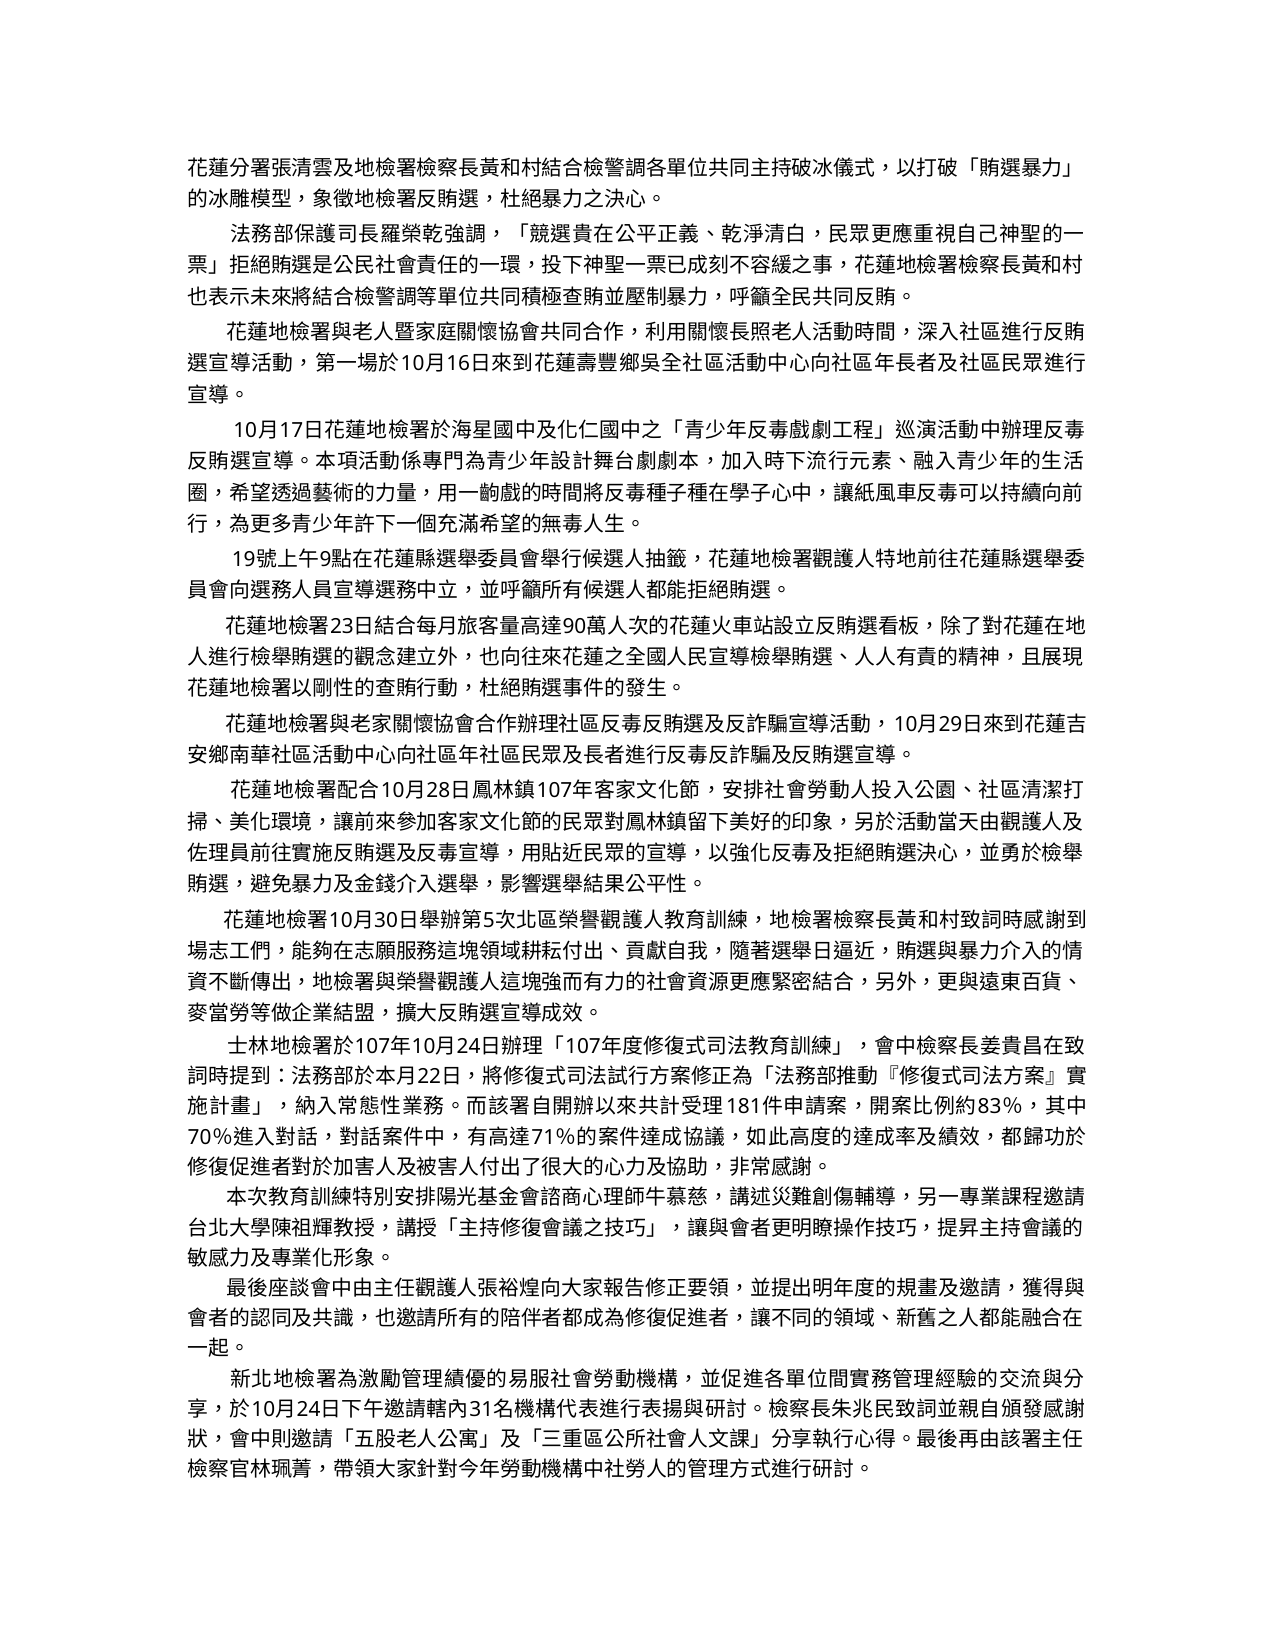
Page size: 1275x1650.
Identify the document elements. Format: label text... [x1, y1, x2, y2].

text 10月17日花蓮地檢署於海星國中及化仁國中之「青少年反毒戲劇工程」巡演活動中辦理反毒反賄選宣導。本項活動係專門為青少年設計舞台劇劇本，加入時下流行元素、融入青少年的生活圈，希望透過藝術的力量，用一齣戲的時間將反毒種子種在學子心中，讓紙風車反毒可以持續向前行，為更多青少年許下一個充滿希望的無毒人生。 [187, 412, 1087, 537]
text 士林地檢署於107年10月24日辦理「107年度修復式司法教育訓練」，會中檢察長姜貴昌在致詞時提到：法務部於本月22日，將修復式司法試行方案修正為「法務部推動『修復式司法方案』實施計畫」，納入常態性業務。而該署自開辦以來共計受理181件申請案，開案比例約83％，其中70％進入對話，對話案件中，有高達71％的案件達成協議，如此高度的達成率及績效，都歸功於修復促進者對於加害人及被害人付出了很大的心力及協助，非常感謝。 [187, 1029, 1087, 1181]
text 本次教育訓練特別安排陽光基金會諮商心理師牛慕慈，講述災難創傷輔導，另一專業課程邀請台北大學陳祖輝教授，講授「主持修復會議之技巧」，讓與會者更明瞭操作技巧，提昇主持會議的敏感力及專業化形象。 [187, 1181, 1087, 1271]
text 花蓮地檢署配合10月28日鳳林鎮107年客家文化節，安排社會勞動人投入公園、社區清潔打掃、美化環境，讓前來參加客家文化節的民眾對鳳林鎮留下美好的印象，另於活動當天由觀護人及佐理員前往實施反賄選及反毒宣導，用貼近民眾的宣導，以強化反毒及拒絕賄選決心，並勇於檢舉賄選，避免暴力及金錢介入選舉，影響選舉結果公平性。 [187, 773, 1087, 898]
text 花蓮地檢署與老家關懷協會合作辦理社區反毒反賄選及反詐騙宣導活動，10月29日來到花蓮吉安鄉南華社區活動中心向社區年社區民眾及長者進行反毒反詐騙及反賄選宣導。 [187, 706, 1087, 769]
text 新北地檢署為激勵管理績優的易服社會勞動機構，並促進各單位間實務管理經驗的交流與分享，於10月24日下午邀請轄內31名機構代表進行表揚與研討。檢察長朱兆民致詞並親自頒發感謝狀，會中則邀請「五股老人公寓」及「三重區公所社會人文課」分享執行心得。最後再由該署主任檢察官林珮菁，帶領大家針對今年勞動機構中社勞人的管理方式進行研討。 [187, 1362, 1087, 1483]
text 法務部保護司長羅榮乾強調，「競選貴在公平正義、乾淨清白，民眾更應重視自己神聖的一票」拒絕賄選是公民社會責任的一環，投下神聖一票已成刻不容緩之事，花蓮地檢署檢察長黃和村也表示未來將結合檢警調等單位共同積極查賄並壓制暴力，呼籲全民共同反賄。 [187, 217, 1087, 310]
text 最後座談會中由主任觀護人張裕煌向大家報告修正要領，並提出明年度的規畫及邀請，獲得與會者的認同及共識，也邀請所有的陪伴者都成為修復促進者，讓不同的領域、新舊之人都能融合在一起。 [187, 1271, 1087, 1362]
text 花蓮地檢署23日結合每月旅客量高達90萬人次的花蓮火車站設立反賄選看板，除了對花蓮在地人進行檢舉賄選的觀念建立外，也向往來花蓮之全國人民宣導檢舉賄選、人人有責的精神，且展現花蓮地檢署以剛性的查賄行動，杜絕賄選事件的發生。 [187, 608, 1087, 702]
text 19號上午9點在花蓮縣選舉委員會舉行候選人抽籤，花蓮地檢署觀護人特地前往花蓮縣選舉委員會向選務人員宣導選務中立，並呼籲所有候選人都能拒絕賄選。 [187, 542, 1087, 604]
text 花蓮地檢署10月30日舉辦第5次北區榮譽觀護人教育訓練，地檢署檢察長黃和村致詞時感謝到場志工們，能夠在志願服務這塊領域耕耘付出、貢獻自我，隨著選舉日逼近，賄選與暴力介入的情資不斷傳出，地檢署與榮譽觀護人這塊強而有力的社會資源更應緊密結合，另外，更與遠東百貨、麥當勞等做企業結盟，擴大反賄選宣導成效。 [187, 902, 1087, 1027]
text 花蓮分署張清雲及地檢署檢察長黃和村結合檢警調各單位共同主持破冰儀式，以打破「賄選暴力」的冰雕模型，象徵地檢署反賄選，杜絕暴力之決心。 [187, 150, 1087, 212]
text 花蓮地檢署與老人暨家庭關懷協會共同合作，利用關懷長照老人活動時間，深入社區進行反賄選宣導活動，第一場於10月16日來到花蓮壽豐鄉吳全社區活動中心向社區年長者及社區民眾進行宣導。 [187, 314, 1087, 408]
